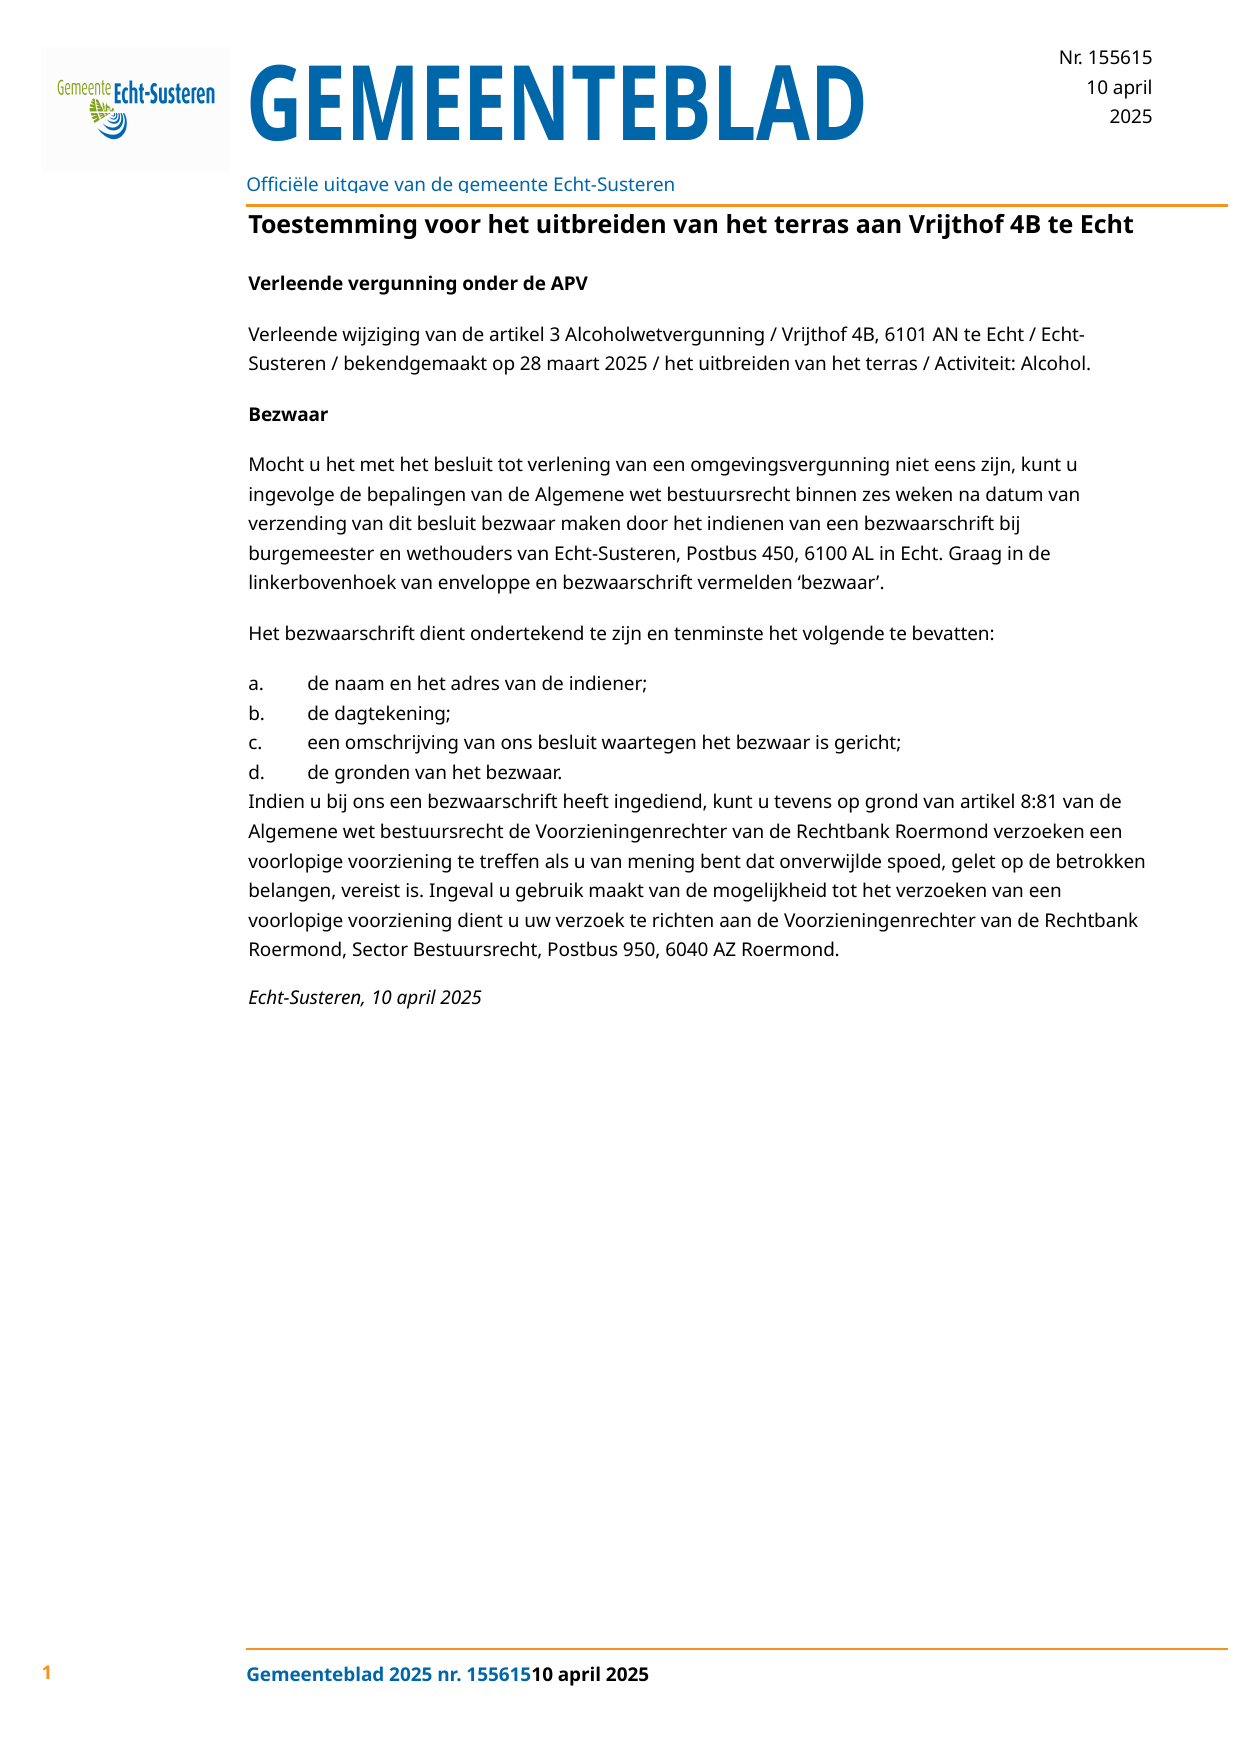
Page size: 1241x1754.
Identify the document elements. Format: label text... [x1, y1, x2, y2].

list de naam en het adres van de indiener; [248, 670, 1152, 696]
list een omschrijving van ons besluit waartegen het bezwaar is gericht; [248, 729, 1152, 755]
text Het bezwaarschrift dient ondertekend te zijn en tenminste het volgende te bevatten: [248, 620, 1152, 646]
text Toestemming voor het uitbreiden van het terras aan Vrijthof 4B te Echt [248, 207, 1152, 241]
text Verleende wijziging van de artikel 3 Alcoholwetvergunning / Vrijthof 4B, 6101 AN te Echt / Echt-Susteren / bekendgemaakt op 28 maart 2025 / het uitbreiden van het terras / Activiteit: Alcohol. [248, 321, 1152, 376]
text Bezwaar [248, 401, 1152, 426]
text Indien u bij ons een bezwaarschrift heeft ingediend, kunt u tevens op grond van artikel 8:81 van de Algemene wet bestuursrecht de Voorzieningenrechter van de Rechtbank Roermond verzoeken een voorlopige voorziening te treffen als u van mening bent dat onverwijlde spoed, gelet op de betrokken belangen, vereist is. Ingeval u gebruik maakt van de mogelijkheid tot het verzoeken van een voorlopige voorziening dient u uw verzoek te richten aan de Voorzieningenrechter van de Rechtbank Roermond, Sector Bestuursrecht, Postbus 950, 6040 AZ Roermond. [248, 789, 1152, 962]
text Verleende vergunning onder de APV [248, 270, 1152, 296]
text Mocht u het met het besluit tot verlening van een omgevingsvergunning niet eens zijn, kunt u ingevolge de bepalingen van de Algemene wet bestuursrecht binnen zes weken na datum van verzending van dit besluit bezwaar maken door het indienen van een bezwaarschrift bij burgemeester en wethouders van Echt-Susteren, Postbus 450, 6100 AL in Echt. Graag in de linkerbovenhoek van enveloppe en bezwaarschrift vermelden ‘bezwaar’. [248, 451, 1152, 595]
text Echt-Susteren, 10 april 2025 [248, 984, 1152, 1010]
list de dagtekening; [248, 700, 1152, 726]
picture [41, 47, 231, 172]
list de gronden van het bezwaar. [248, 759, 1152, 785]
